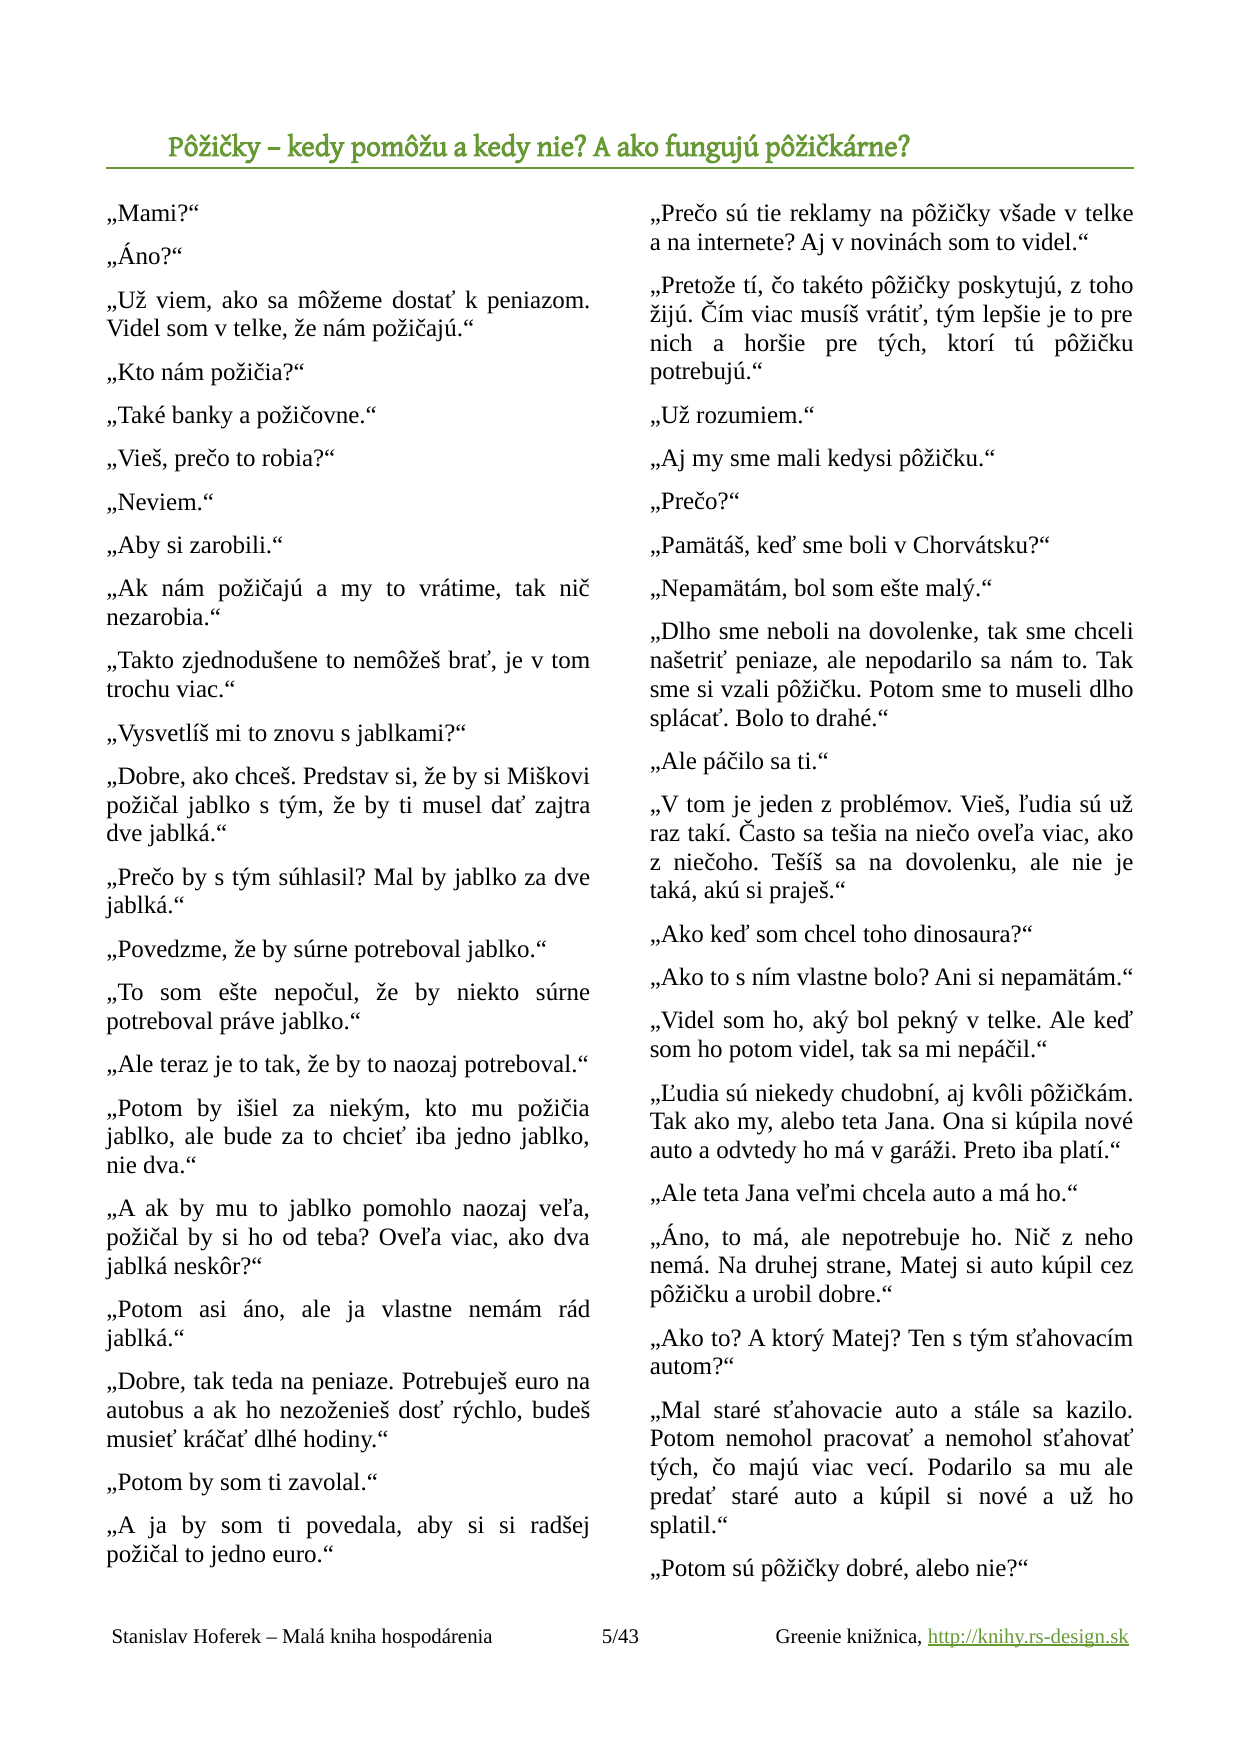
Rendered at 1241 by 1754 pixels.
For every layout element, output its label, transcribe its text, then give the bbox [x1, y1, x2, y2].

text „Ale teta Jana veľmi chcela auto a má ho.“ [649, 1178, 1134, 1207]
text „Ako to s ním vlastne bolo? Ani si nepamätám.“ [649, 962, 1134, 991]
text „Pamätáš, keď sme boli v Chorvátsku?“ [649, 530, 1134, 558]
text „Mal staré sťahovacie auto a stále sa kazilo. Potom nemohol pracovať a nemohol sťahovať tých, čo majú viac vecí. Podarilo sa mu ale predať staré auto a kúpil si nové a už ho splatil.“ [649, 1395, 1134, 1538]
text „Áno, to má, ale nepotrebuje ho. Nič z neho nemá. Na druhej strane, Matej si auto kúpil cez pôžičku a urobil dobre.“ [649, 1222, 1134, 1308]
text „Dobre, ako chceš. Predstav si, že by si Miškovi požičal jablko s tým, že by ti musel dať zajtra dve jablká.“ [106, 761, 591, 847]
text „Aj my sme mali kedysi pôžičku.“ [649, 443, 1134, 472]
text „Potom asi áno, ale ja vlastne nemám rád jablká.“ [106, 1294, 591, 1352]
text „Ale páčilo sa ti.“ [649, 746, 1134, 775]
subtitle Pôžičky – kedy pomôžu a kedy nie? A ako fungujú pôžičkárne? [106, 127, 1134, 167]
text „Prečo by s tým súhlasil? Mal by jablko za dve jablká.“ [106, 862, 591, 919]
text „Pretože tí, čo takéto pôžičky poskytujú, z toho žijú. Čím viac musíš vrátiť, tým lepšie je to pre nich a horšie pre tých, ktorí tú pôžičku potrebujú.“ [649, 270, 1134, 385]
text „Dlho sme neboli na dovolenke, tak sme chceli našetriť peniaze, ale nepodarilo sa nám to. Tak sme si vzali pôžičku. Potom sme to museli dlho splácať. Bolo to drahé.“ [649, 616, 1134, 731]
text „Kto nám požičia?“ [106, 357, 591, 386]
text „Ako keď som chcel toho dinosaura?“ [649, 919, 1134, 948]
text „V tom je jeden z problémov. Vieš, ľudia sú už raz takí. Často sa tešia na niečo oveľa viac, ako z niečoho. Tešíš sa na dovolenku, ale nie je taká, akú si praješ.“ [649, 789, 1134, 904]
text „Už viem, ako sa môžeme dostať k peniazom. Videl som v telke, že nám požičajú.“ [106, 285, 591, 342]
text „Áno?“ [106, 241, 591, 270]
text „Mami?“ [106, 198, 591, 227]
text „Ako to? A ktorý Matej? Ten s tým sťahovacím autom?“ [649, 1323, 1134, 1380]
text „Povedzme, že by súrne potreboval jablko.“ [106, 934, 591, 963]
text „Aby si zarobili.“ [106, 530, 591, 559]
text „Nepamätám, bol som ešte malý.“ [649, 573, 1134, 602]
text „Ľudia sú niekedy chudobní, aj kvôli pôžičkám. Tak ako my, alebo teta Jana. Ona si kúpila nové auto a odvtedy ho má v garáži. Preto iba platí.“ [649, 1078, 1134, 1164]
text „Ale teraz je to tak, že by to naozaj potreboval.“ [106, 1049, 591, 1078]
text „A ja by som ti povedala, aby si si radšej požičal to jedno euro.“ [106, 1511, 591, 1568]
text „Takto zjednodušene to nemôžeš brať, je v tom trochu viac.“ [106, 646, 591, 703]
text „Potom sú pôžičky dobré, alebo nie?“ [649, 1553, 1134, 1582]
text „Potom by išiel za niekým, kto mu požičia jablko, ale bude za to chcieť iba jedno jablko, nie dva.“ [106, 1093, 591, 1179]
text „A ak by mu to jablko pomohlo naozaj veľa, požičal by si ho od teba? Oveľa viac, ako dva jablká neskôr?“ [106, 1193, 591, 1280]
text „Potom by som ti zavolal.“ [106, 1467, 591, 1496]
text „Prečo?“ [649, 486, 1134, 515]
text „Neviem.“ [106, 487, 591, 516]
text „Ak nám požičajú a my to vrátime, tak nič nezarobia.“ [106, 573, 591, 631]
text „Dobre, tak teda na peniaze. Potrebuješ euro na autobus a ak ho nezoženieš dosť rýchlo, budeš musieť kráčať dlhé hodiny.“ [106, 1366, 591, 1453]
text „Také banky a požičovne.“ [106, 400, 591, 429]
text „Už rozumiem.“ [649, 400, 1134, 428]
text „To som ešte nepočul, že by niekto súrne potreboval práve jablko.“ [106, 977, 591, 1035]
text „Videl som ho, aký bol pekný v telke. Ale keď som ho potom videl, tak sa mi nepáčil.“ [649, 1006, 1134, 1063]
text „Vieš, prečo to robia?“ [106, 443, 591, 472]
text „Vysvetlíš mi to znovu s jablkami?“ [106, 718, 591, 746]
text „Prečo sú tie reklamy na pôžičky všade v telke a na internete? Aj v novinách som to videl.“ [649, 198, 1134, 256]
